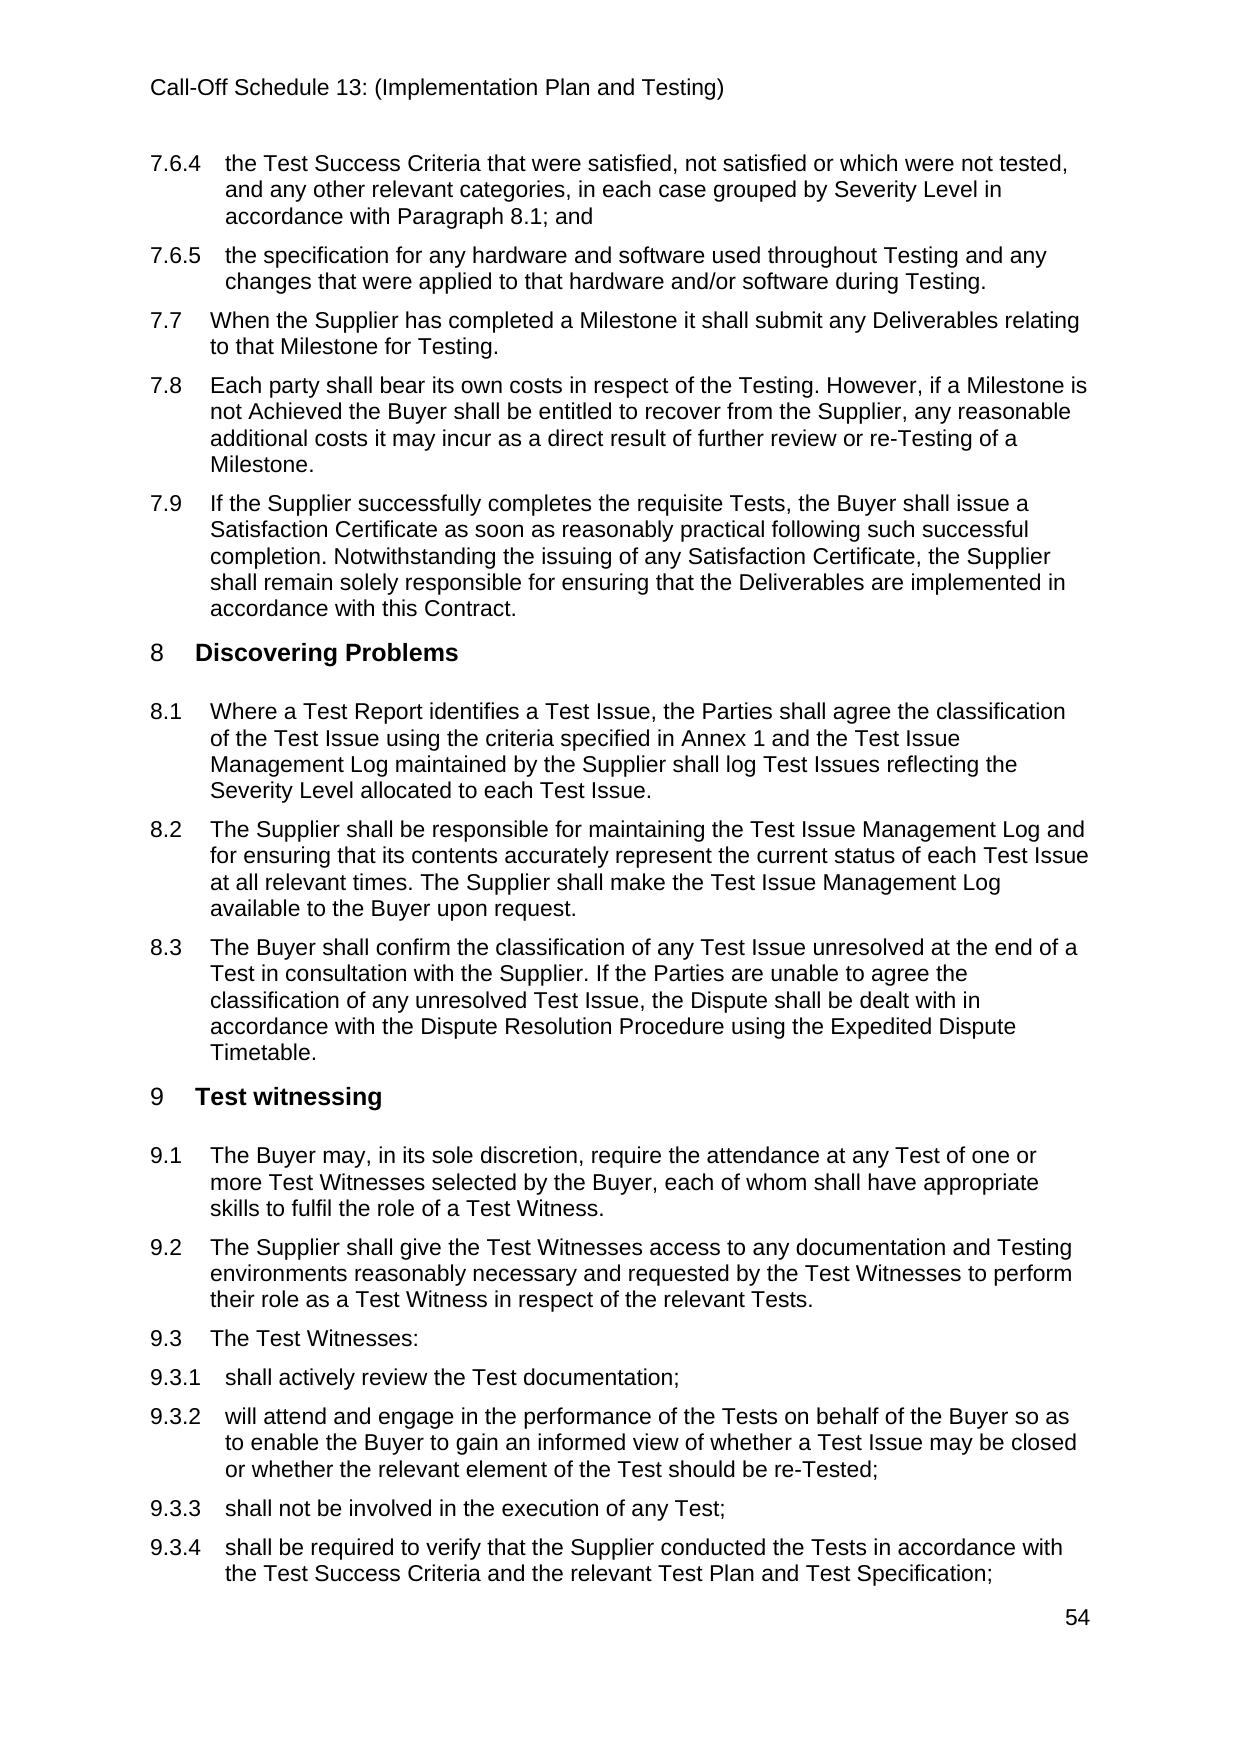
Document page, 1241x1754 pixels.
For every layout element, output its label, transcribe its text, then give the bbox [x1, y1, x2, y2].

list The Buyer shall confirm the classification of any Test Issue unresolved at the end of a Test in consultation with the Supplier. If the Parties are unable to agree the classification of any unresolved Test Issue, the Dispute shall be dealt with in accordance with the Dispute Resolution Procedure using the Expedited Dispute Timetable. [150, 934, 1090, 1066]
list If the Supplier successfully completes the requisite Tests, the Buyer shall issue a Satisfaction Certificate as soon as reasonably practical following such successful completion. Notwithstanding the issuing of any Satisfaction Certificate, the Supplier shall remain solely responsible for ensuring that the Deliverables are implemented in accordance with this Contract. [150, 490, 1090, 622]
list Each party shall bear its own costs in respect of the Testing. However, if a Milestone is not Achieved the Buyer shall be entitled to recover from the Supplier, any reasonable additional costs it may incur as a direct result of further review or re-Testing of a Milestone. [150, 372, 1090, 477]
list The Supplier shall be responsible for maintaining the Test Issue Management Log and for ensuring that its contents accurately represent the current status of each Test Issue at all relevant times. The Supplier shall make the Test Issue Management Log available to the Buyer upon request. [150, 816, 1090, 921]
subtitle Test witnessing [150, 1082, 1090, 1111]
list The Supplier shall give the Test Witnesses access to any documentation and Testing environments reasonably necessary and requested by the Test Witnesses to perform their role as a Test Witness in respect of the relevant Tests. [150, 1234, 1090, 1313]
list When the Supplier has completed a Milestone it shall submit any Deliverables relating to that Milestone for Testing. [150, 307, 1090, 359]
list will attend and engage in the performance of the Tests on behalf of the Buyer so as to enable the Buyer to gain an informed view of whether a Test Issue may be closed or whether the relevant element of the Test should be re-Tested; [150, 1403, 1090, 1482]
list Where a Test Report identifies a Test Issue, the Parties shall agree the classification of the Test Issue using the criteria specified in Annex 1 and the Test Issue Management Log maintained by the Supplier shall log Test Issues reflecting the Severity Level allocated to each Test Issue. [150, 698, 1090, 803]
list shall actively review the Test documentation; [150, 1364, 1090, 1391]
list the specification for any hardware and software used throughout Testing and any changes that were applied to that hardware and/or software during Testing. [150, 242, 1090, 294]
list The Buyer may, in its sole discretion, require the attendance at any Test of one or more Test Witnesses selected by the Buyer, each of whom shall have appropriate skills to fulfil the role of a Test Witness. [150, 1142, 1090, 1221]
list shall be required to verify that the Supplier conducted the Tests in accordance with the Test Success Criteria and the relevant Test Plan and Test Specification; [150, 1533, 1090, 1586]
subtitle Discovering Problems [150, 638, 1090, 667]
list The Test Witnesses: [150, 1325, 1090, 1352]
list the Test Success Criteria that were satisfied, not satisfied or which were not tested, and any other relevant categories, in each case grouped by Severity Level in accordance with Paragraph 8.1; and [150, 150, 1090, 229]
list shall not be involved in the execution of any Test; [150, 1494, 1090, 1521]
